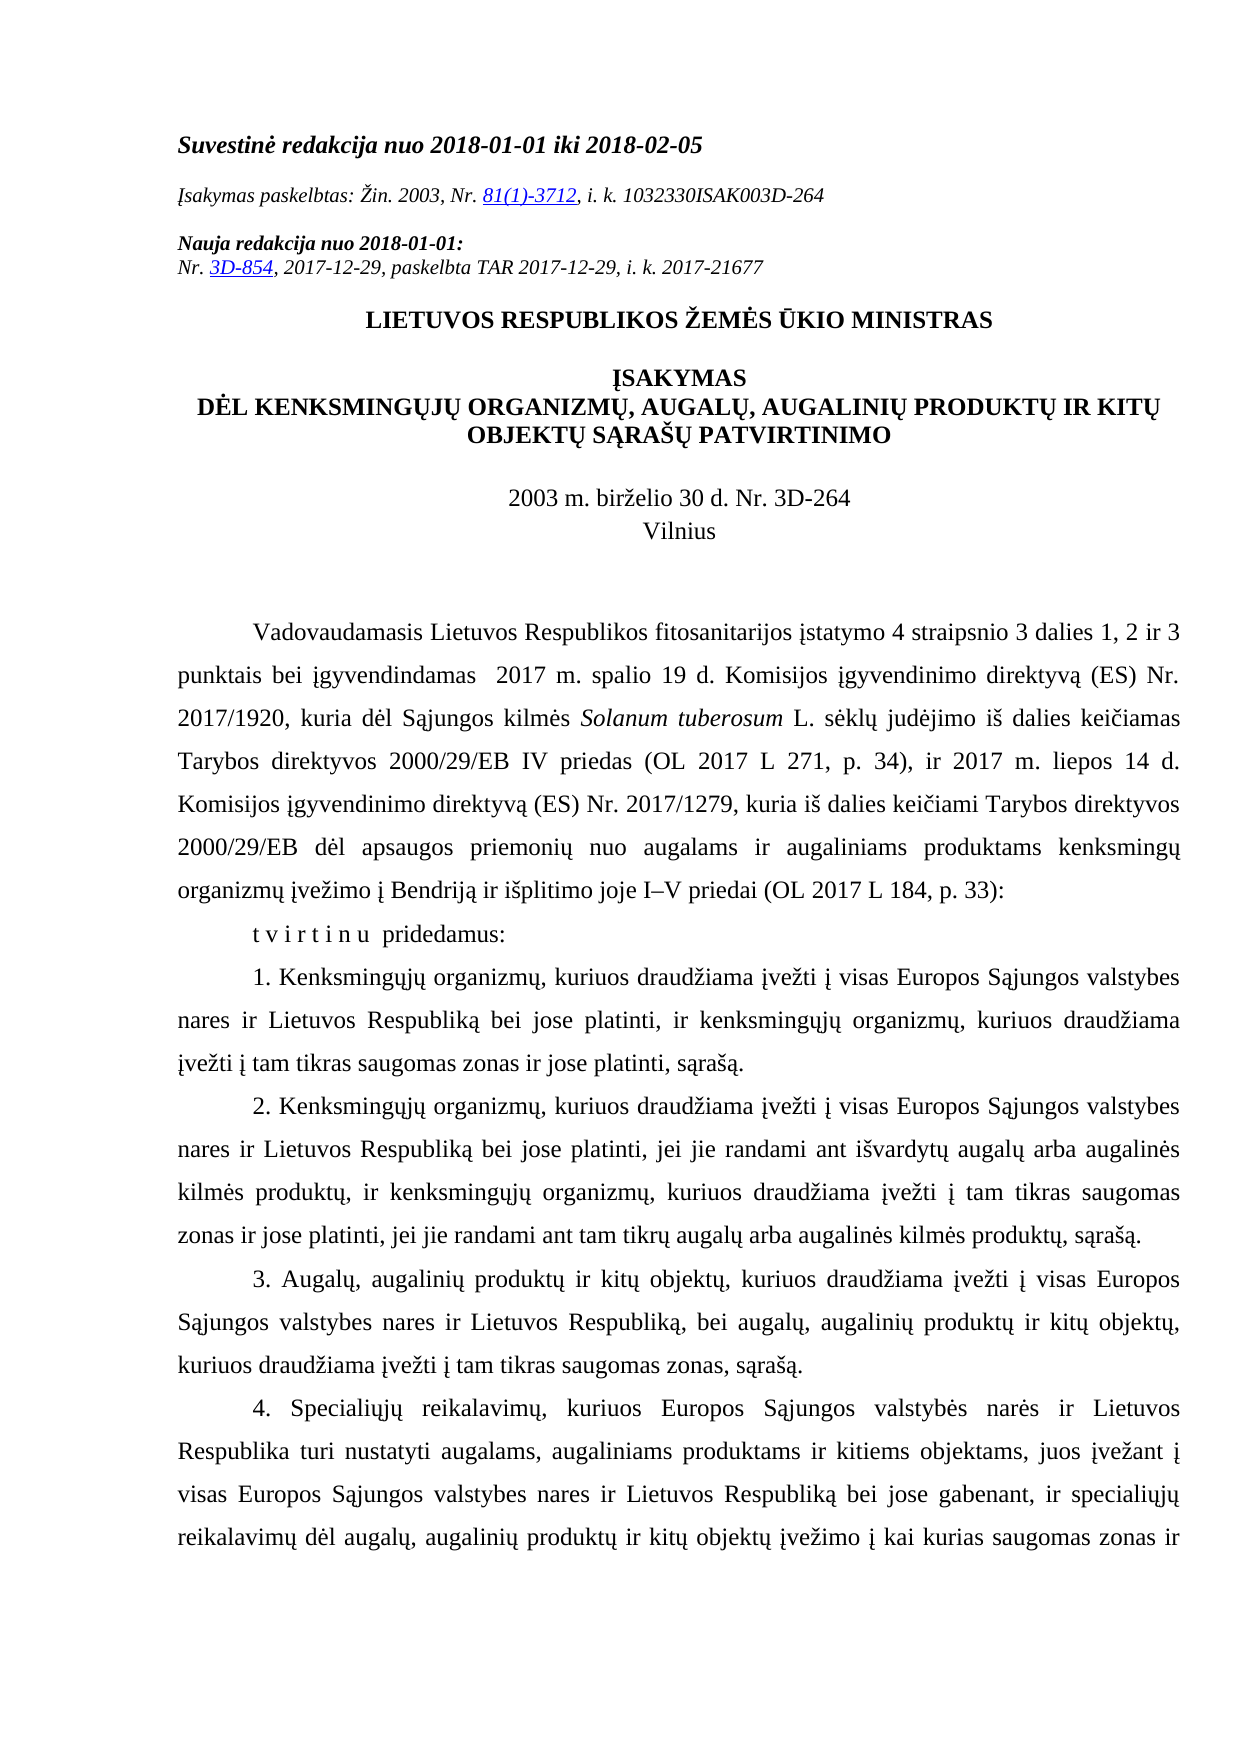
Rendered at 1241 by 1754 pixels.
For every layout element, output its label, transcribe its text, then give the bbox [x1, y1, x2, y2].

text Nr. 3D-854, 2017-12-29, paskelbta TAR 2017-12-29, i. k. 2017-21677 [177, 255, 1181, 279]
text 2. Kenksmingųjų organizmų, kuriuos draudžiama įvežti į visas Europos Sąjungos valstybes nares ir Lietuvos Respubliką bei jose platinti, jei jie randami ant išvardytų augalų arba augalinės kilmės produktų, ir kenksmingųjų organizmų, kuriuos draudžiama įvežti į tam tikras saugomas zonas ir jose platinti, jei jie randami ant tam tikrų augalų arba augalinės kilmės produktų, sąrašą. [177, 1091, 1181, 1249]
text Vilnius [177, 516, 1181, 545]
text 2003 m. birželio 30 d. Nr. 3D-264 [177, 483, 1181, 511]
text Vadovaudamasis Lietuvos Respublikos fitosanitarijos įstatymo 4 straipsnio 3 dalies 1, 2 ir 3 punktais bei įgyvendindamas 2017 m. spalio 19 d. Komisijos įgyvendinimo direktyvą (ES) Nr. 2017/1920, kuria dėl Sąjungos kilmės Solanum tuberosum L. sėklų judėjimo iš dalies keičiamas Tarybos direktyvos 2000/29/EB IV priedas (OL 2017 L 271, p. 34), ir 2017 m. liepos 14 d. Komisijos įgyvendinimo direktyvą (ES) Nr. 2017/1279, kuria iš dalies keičiami Tarybos direktyvos 2000/29/EB dėl apsaugos priemonių nuo augalams ir augaliniams produktams kenksmingų organizmų įvežimo į Bendriją ir išplitimo joje I–V priedai (OL 2017 L 184, p. 33): [177, 617, 1181, 904]
text tvirtinu pridedamus: [177, 919, 1181, 947]
text LIETUVOS RESPUBLIKOS ŽEMĖS ŪKIO MINISTRAS [177, 305, 1181, 334]
text Suvestinė redakcija nuo 2018-01-01 iki 2018-02-05 [177, 130, 1181, 159]
text ĮSAKYMAS [177, 363, 1181, 392]
text Nauja redakcija nuo 2018-01-01: [177, 231, 1181, 255]
text DĖL kenksmingųjų organizmų, augalų, augalinių produktų ir kitų objektų sąrašų patvirtinimo [177, 392, 1181, 449]
text 4. Specialiųjų reikalavimų, kuriuos Europos Sąjungos valstybės narės ir Lietuvos Respublika turi nustatyti augalams, augaliniams produktams ir kitiems objektams, juos įvežant į visas Europos Sąjungos valstybes nares ir Lietuvos Respubliką bei jose gabenant, ir specialiųjų reikalavimų dėl augalų, augalinių produktų ir kitų objektų įvežimo į kai kurias saugomas zonas ir [177, 1393, 1181, 1551]
text 3. Augalų, augalinių produktų ir kitų objektų, kuriuos draudžiama įvežti į visas Europos Sąjungos valstybes nares ir Lietuvos Respubliką, bei augalų, augalinių produktų ir kitų objektų, kuriuos draudžiama įvežti į tam tikras saugomas zonas, sąrašą. [177, 1264, 1181, 1379]
text Įsakymas paskelbtas: Žin. 2003, Nr. 81(1)-3712, i. k. 1032330ISAK003D-264 [177, 183, 1181, 207]
text 1. Kenksmingųjų organizmų, kuriuos draudžiama įvežti į visas Europos Sąjungos valstybes nares ir Lietuvos Respubliką bei jose platinti, ir kenksmingųjų organizmų, kuriuos draudžiama įvežti į tam tikras saugomas zonas ir jose platinti, sąrašą. [177, 962, 1181, 1077]
